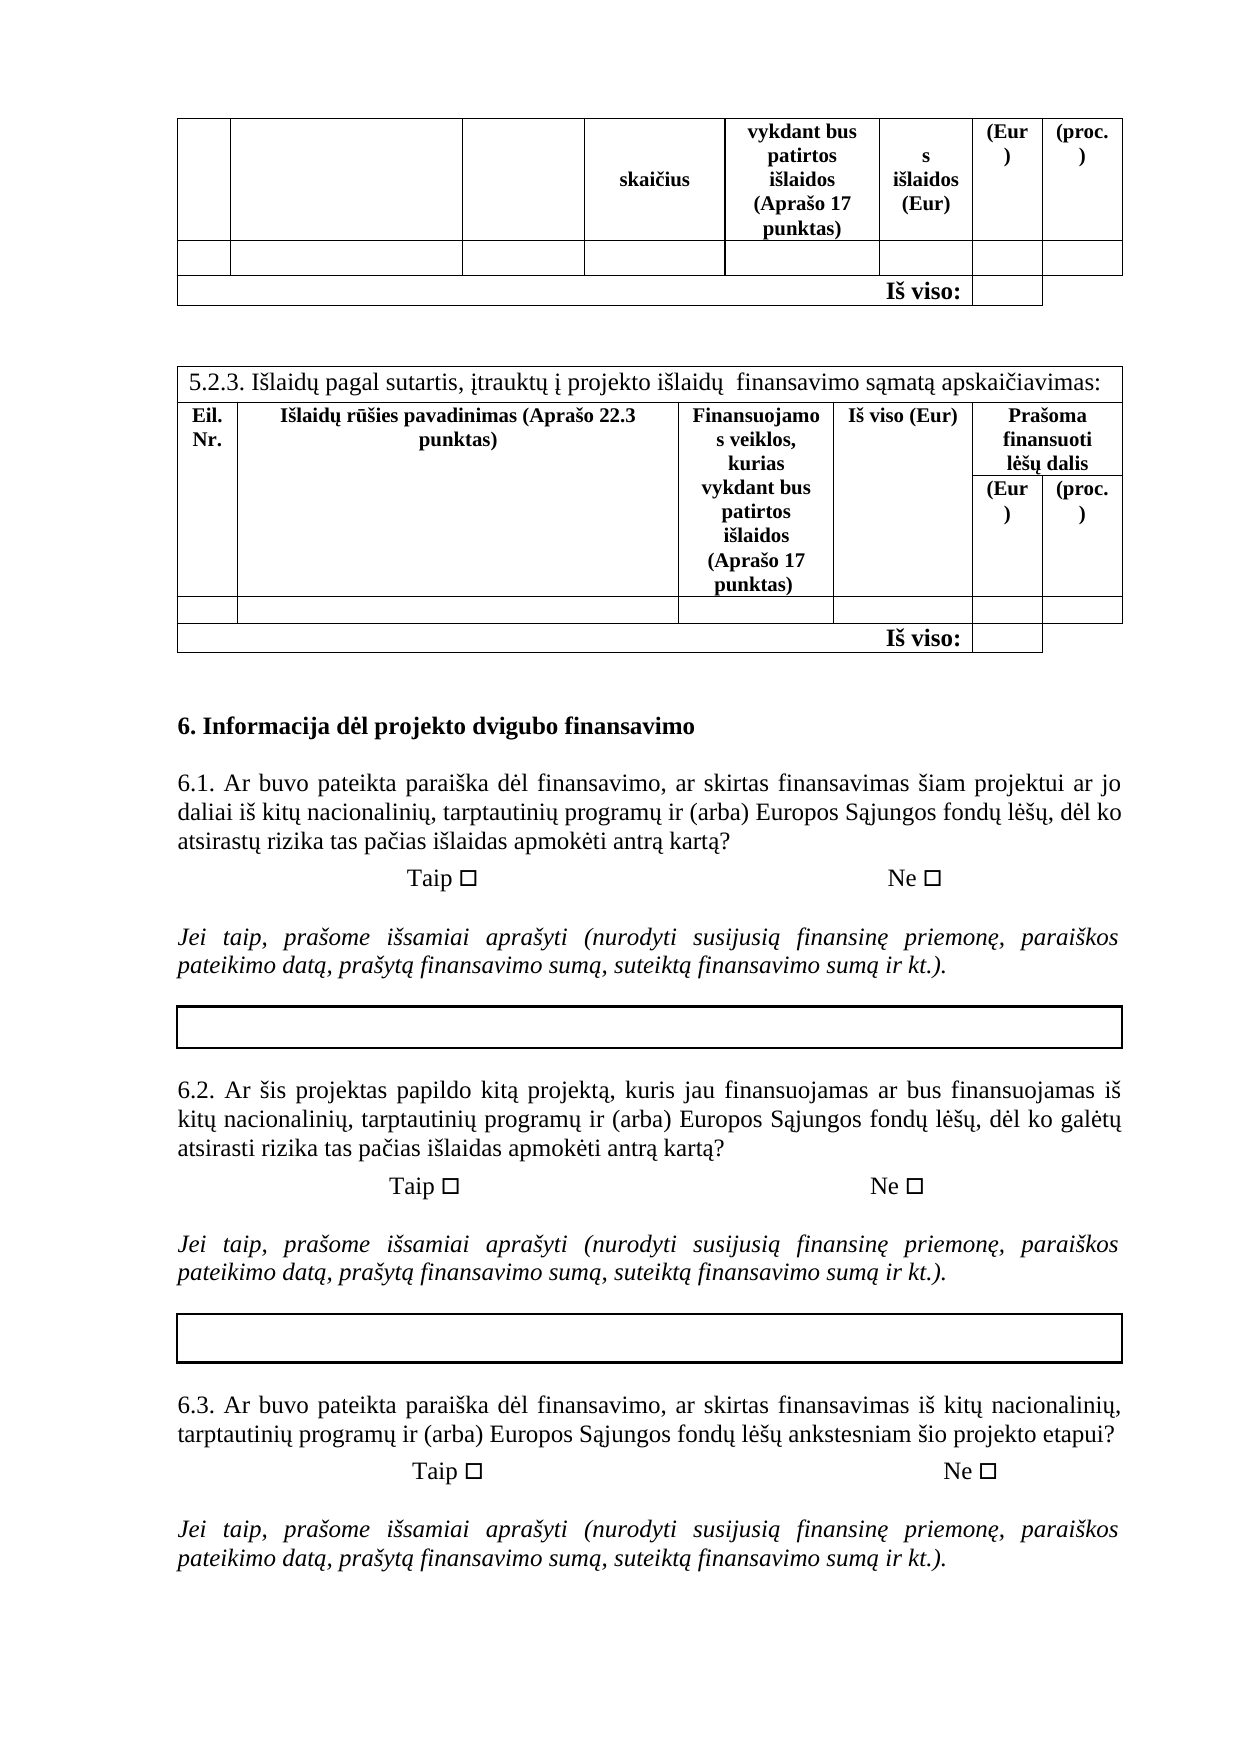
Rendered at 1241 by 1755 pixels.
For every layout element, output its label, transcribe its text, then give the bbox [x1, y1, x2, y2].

table_cell Iš viso: [178, 276, 972, 305]
text 6.3. Ar buvo pateikta paraiška dėl finansavimo, ar skirtas finansavimas iš kitų nacionalinių, tarptautinių programų ir (arba) Europos Sąjungos fondų lėšų ankstesniam šio projekto etapui? [177, 1390, 1122, 1447]
table_cell [679, 597, 833, 622]
table_cell skaičius [585, 119, 724, 239]
table_cell Finansuojamos veiklos, kurias vykdant bus patirtos išlaidos (Aprašo 17 punktas) [679, 403, 833, 596]
table_cell Iš viso (Eur) [834, 403, 972, 596]
table_cell Iš viso: [178, 624, 972, 652]
table_cell [1043, 276, 1122, 305]
text Jei taip, prašome išsamiai aprašyti (nurodyti susijusią finansinę priemonę, paraiškos pateikimo datą, prašytą finansavimo sumą, suteiktą finansavimo sumą ir kt.). [177, 1514, 1122, 1572]
table_cell (Eur) [973, 119, 1042, 239]
table_cell [1043, 624, 1122, 652]
table_cell (Eur) [973, 476, 1042, 596]
table_cell vykdant bus patirtos išlaidos (Aprašo 17 punktas) [726, 119, 879, 239]
table_cell [231, 119, 462, 239]
table_cell (proc.) [1043, 119, 1122, 239]
text 6.2. Ar šis projektas papildo kitą projektą, kuris jau finansuojamas ar bus finansuojamas iš kitų nacionalinių, tarptautinių programų ir (arba) Europos Sąjungos fondų lėšų, dėl ko galėtų atsirasti rizika tas pačias išlaidas apmokėti antrą kartą? [177, 1075, 1122, 1162]
table_cell s išlaidos (Eur) [880, 119, 972, 239]
table_header [178, 1315, 1121, 1361]
table_cell Išlaidų rūšies pavadinimas (Aprašo 22.3 punktas) [238, 403, 678, 596]
table_header Ne □ [672, 1162, 1122, 1202]
table_cell Eil. Nr. [178, 403, 237, 596]
table_cell [178, 119, 230, 239]
table_cell [178, 241, 230, 275]
table_cell [231, 241, 462, 275]
table_header [178, 1008, 1121, 1047]
table_cell [238, 597, 678, 622]
table_cell [178, 597, 237, 622]
table_cell [973, 241, 1042, 275]
table_header Taip □ [177, 1448, 703, 1488]
table_cell [973, 624, 1042, 652]
text Jei taip, prašome išsamiai aprašyti (nurodyti susijusią finansinę priemonę, paraiškos pateikimo datą, prašytą finansavimo sumą, suteiktą finansavimo sumą ir kt.). [177, 1229, 1122, 1286]
table_cell (proc.) [1043, 476, 1122, 596]
table_cell [726, 241, 879, 275]
table_cell [1043, 241, 1122, 275]
table_header Ne □ [703, 1448, 1180, 1488]
table_cell [880, 241, 972, 275]
table_cell [463, 241, 584, 275]
text 6. Informacija dėl projekto dvigubo finansavimo [177, 711, 1122, 739]
table_header Taip □ [177, 1162, 672, 1202]
table_cell [973, 276, 1042, 305]
table_cell [1043, 597, 1122, 622]
table_header Ne □ [708, 855, 1122, 895]
table_cell [834, 597, 972, 622]
text 6.1. Ar buvo pateikta paraiška dėl finansavimo, ar skirtas finansavimas šiam projektui ar jo daliai iš kitų nacionalinių, tarptautinių programų ir (arba) Europos Sąjungos fondų lėšų, dėl ko atsirastų rizika tas pačias išlaidas apmokėti antrą kartą? [177, 768, 1122, 854]
table_cell [973, 597, 1042, 622]
table_cell [463, 119, 584, 239]
text Jei taip, prašome išsamiai aprašyti (nurodyti susijusią finansinę priemonę, paraiškos pateikimo datą, prašytą finansavimo sumą, suteiktą finansavimo sumą ir kt.). [177, 922, 1122, 979]
table_header Taip □ [177, 855, 708, 895]
table_header 5.2.3. Išlaidų pagal sutartis, įtrauktų į projekto išlaidų finansavimo sąmatą apskaičiavimas: [178, 367, 1122, 402]
table_cell Prašoma finansuoti lėšų dalis [973, 403, 1122, 475]
table_cell [585, 241, 724, 275]
